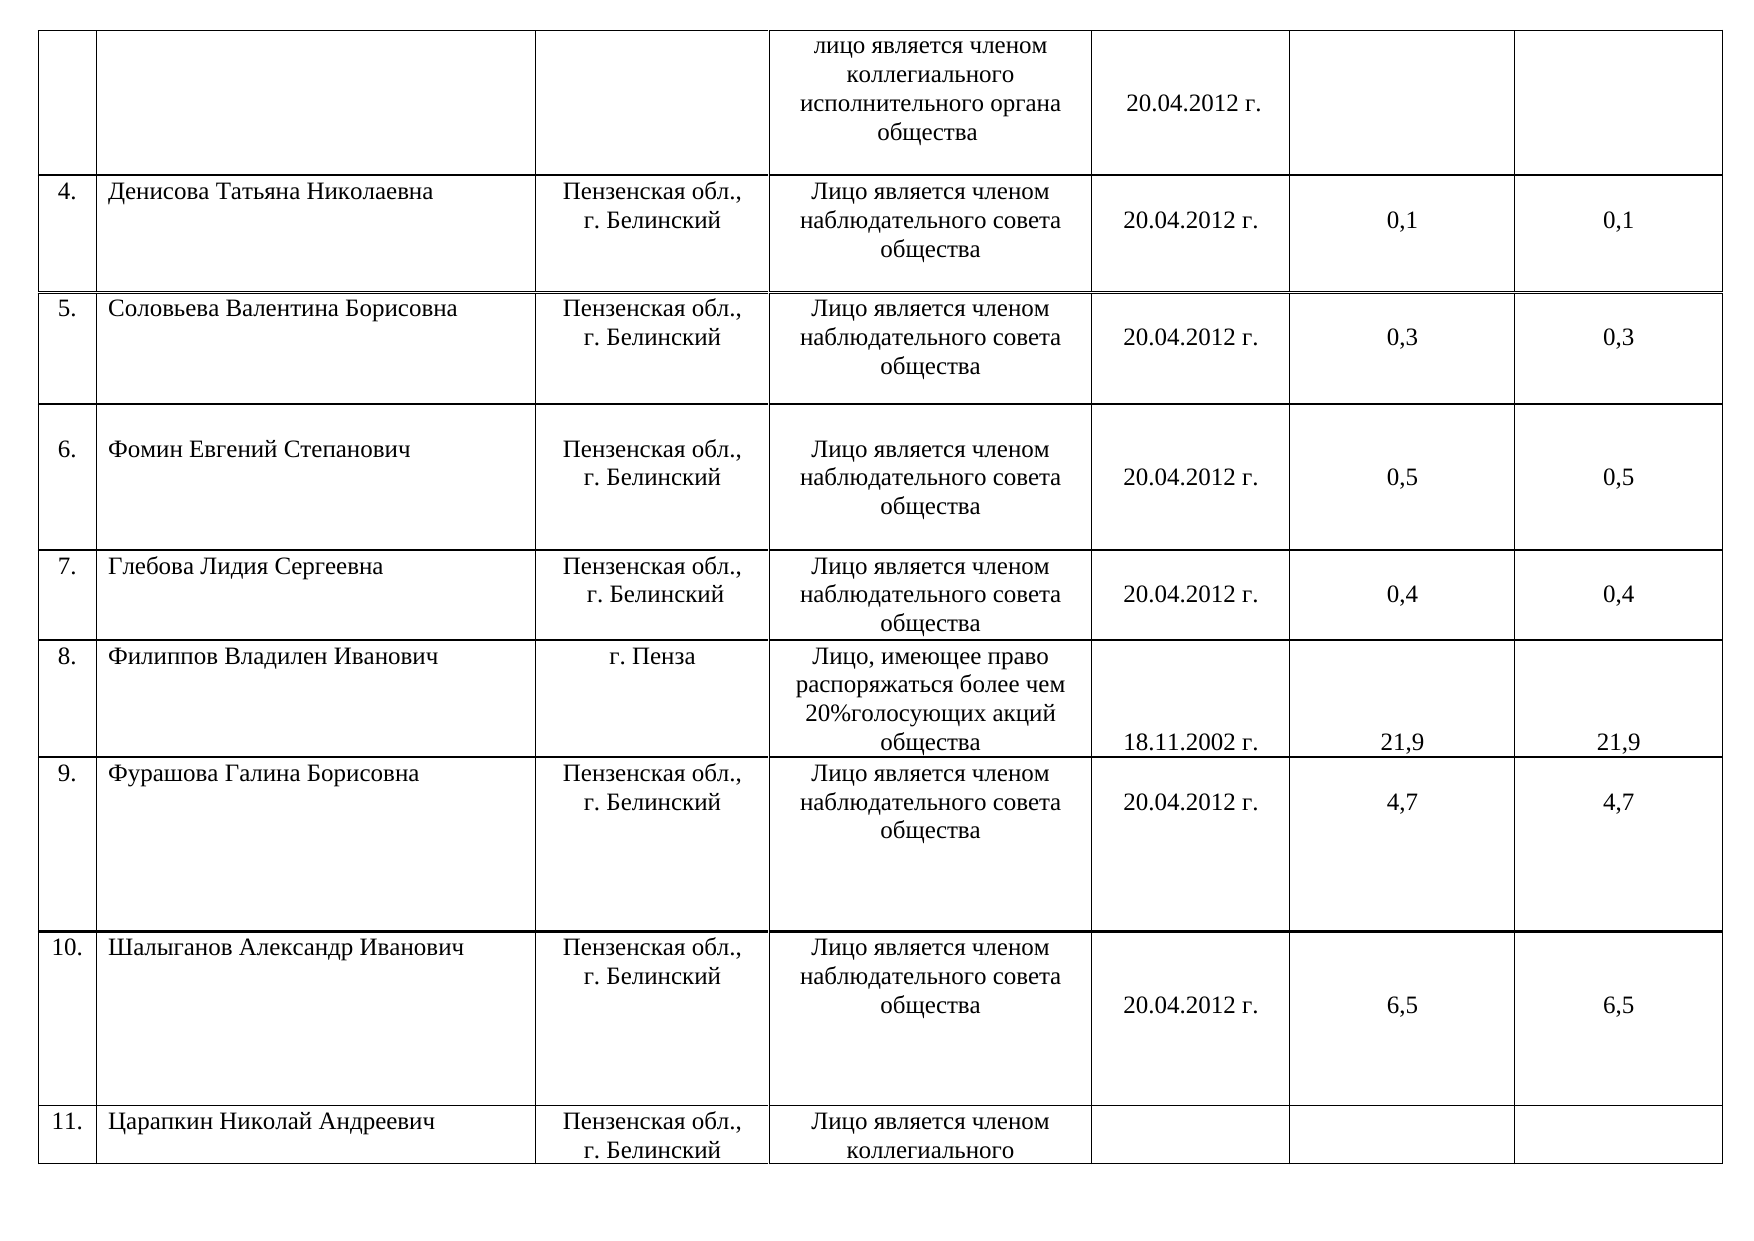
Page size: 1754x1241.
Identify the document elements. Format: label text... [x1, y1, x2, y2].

table_cell 20.04.2012 г. [1092, 176, 1289, 291]
table_cell 20.04.2012 г. [1092, 758, 1289, 930]
table_cell 11. [39, 1106, 96, 1163]
table_cell 0,3 [1515, 294, 1722, 403]
table_cell 5. [39, 294, 96, 403]
table_cell Фурашова Галина Борисовна [97, 758, 535, 930]
table_cell 20.04.2012 г. [1092, 31, 1289, 174]
table_cell Лицо является членом наблюдательного совета общества [770, 405, 1091, 549]
table_cell 18.11.2002 г. [1092, 641, 1289, 756]
table_cell Фомин Евгений Степанович [97, 405, 535, 549]
table_cell 4. [39, 176, 96, 291]
table_cell Шалыганов Александр Иванович [97, 933, 535, 1105]
table_cell 6. [39, 405, 96, 549]
table_cell [39, 31, 96, 174]
table_cell 8. [39, 641, 96, 756]
table_cell Денисова Татьяна Николаевна [97, 176, 535, 291]
table_cell 21,9 [1290, 641, 1514, 756]
table_cell Пензенская обл., г. Белинский [536, 405, 768, 549]
table_cell [1092, 1106, 1289, 1163]
table_cell лицо является членом коллегиального исполнительного органа общества [770, 31, 1091, 174]
table_cell Пензенская обл., г. Белинский [536, 933, 768, 1105]
table_cell 7. [39, 551, 96, 639]
table_cell 0,5 [1290, 405, 1514, 549]
table_cell Царапкин Николай Андреевич [97, 1106, 535, 1163]
table_cell Пензенская обл., г. Белинский [536, 758, 768, 930]
table_cell Лицо является членом наблюдательного совета общества [770, 176, 1091, 291]
table_cell 0,1 [1515, 176, 1722, 291]
table_cell 20.04.2012 г. [1092, 933, 1289, 1105]
table_cell 0,3 [1290, 294, 1514, 403]
table_cell Лицо является членом наблюдательного совета общества [770, 933, 1091, 1105]
table_cell Глебова Лидия Сергеевна [97, 551, 535, 639]
table_cell 0,4 [1290, 551, 1514, 639]
table_cell [1290, 1106, 1514, 1163]
table_cell [536, 31, 768, 174]
table_cell [1515, 1106, 1722, 1163]
table_cell 10. [39, 933, 96, 1105]
table_cell 20.04.2012 г. [1092, 405, 1289, 549]
table_cell Лицо является членом наблюдательного совета общества [770, 294, 1091, 403]
table_cell Пензенская обл., г. Белинский [536, 294, 768, 403]
table_cell 4,7 [1515, 758, 1722, 930]
table_cell 6,5 [1290, 933, 1514, 1105]
table_cell Пензенская обл., г. Белинский [536, 1106, 768, 1163]
table_cell 0,5 [1515, 405, 1722, 549]
table_cell 6,5 [1515, 933, 1722, 1105]
table_cell [97, 31, 535, 174]
table_cell Лицо является членом наблюдательного совета общества [770, 551, 1091, 639]
table_cell [1290, 31, 1514, 174]
table_cell Лицо, имеющее право распоряжаться более чем 20%голосующих акций общества [770, 641, 1091, 756]
table_cell 0,4 [1515, 551, 1722, 639]
table_cell 20.04.2012 г. [1092, 551, 1289, 639]
table_cell г. Пенза [536, 641, 768, 756]
table_cell Лицо является членом коллегиального [770, 1106, 1091, 1163]
table_cell 0,1 [1290, 176, 1514, 291]
table_cell Лицо является членом наблюдательного совета общества [770, 758, 1091, 930]
table_cell Соловьева Валентина Борисовна [97, 294, 535, 403]
table_cell 4,7 [1290, 758, 1514, 930]
table_cell 21,9 [1515, 641, 1722, 756]
table_cell Пензенская обл., г. Белинский [536, 551, 768, 639]
table_cell 20.04.2012 г. [1092, 294, 1289, 403]
table_cell Пензенская обл., г. Белинский [536, 176, 768, 291]
table_cell 9. [39, 758, 96, 930]
table_cell [1515, 31, 1722, 174]
table_cell Филиппов Владилен Иванович [97, 641, 535, 756]
